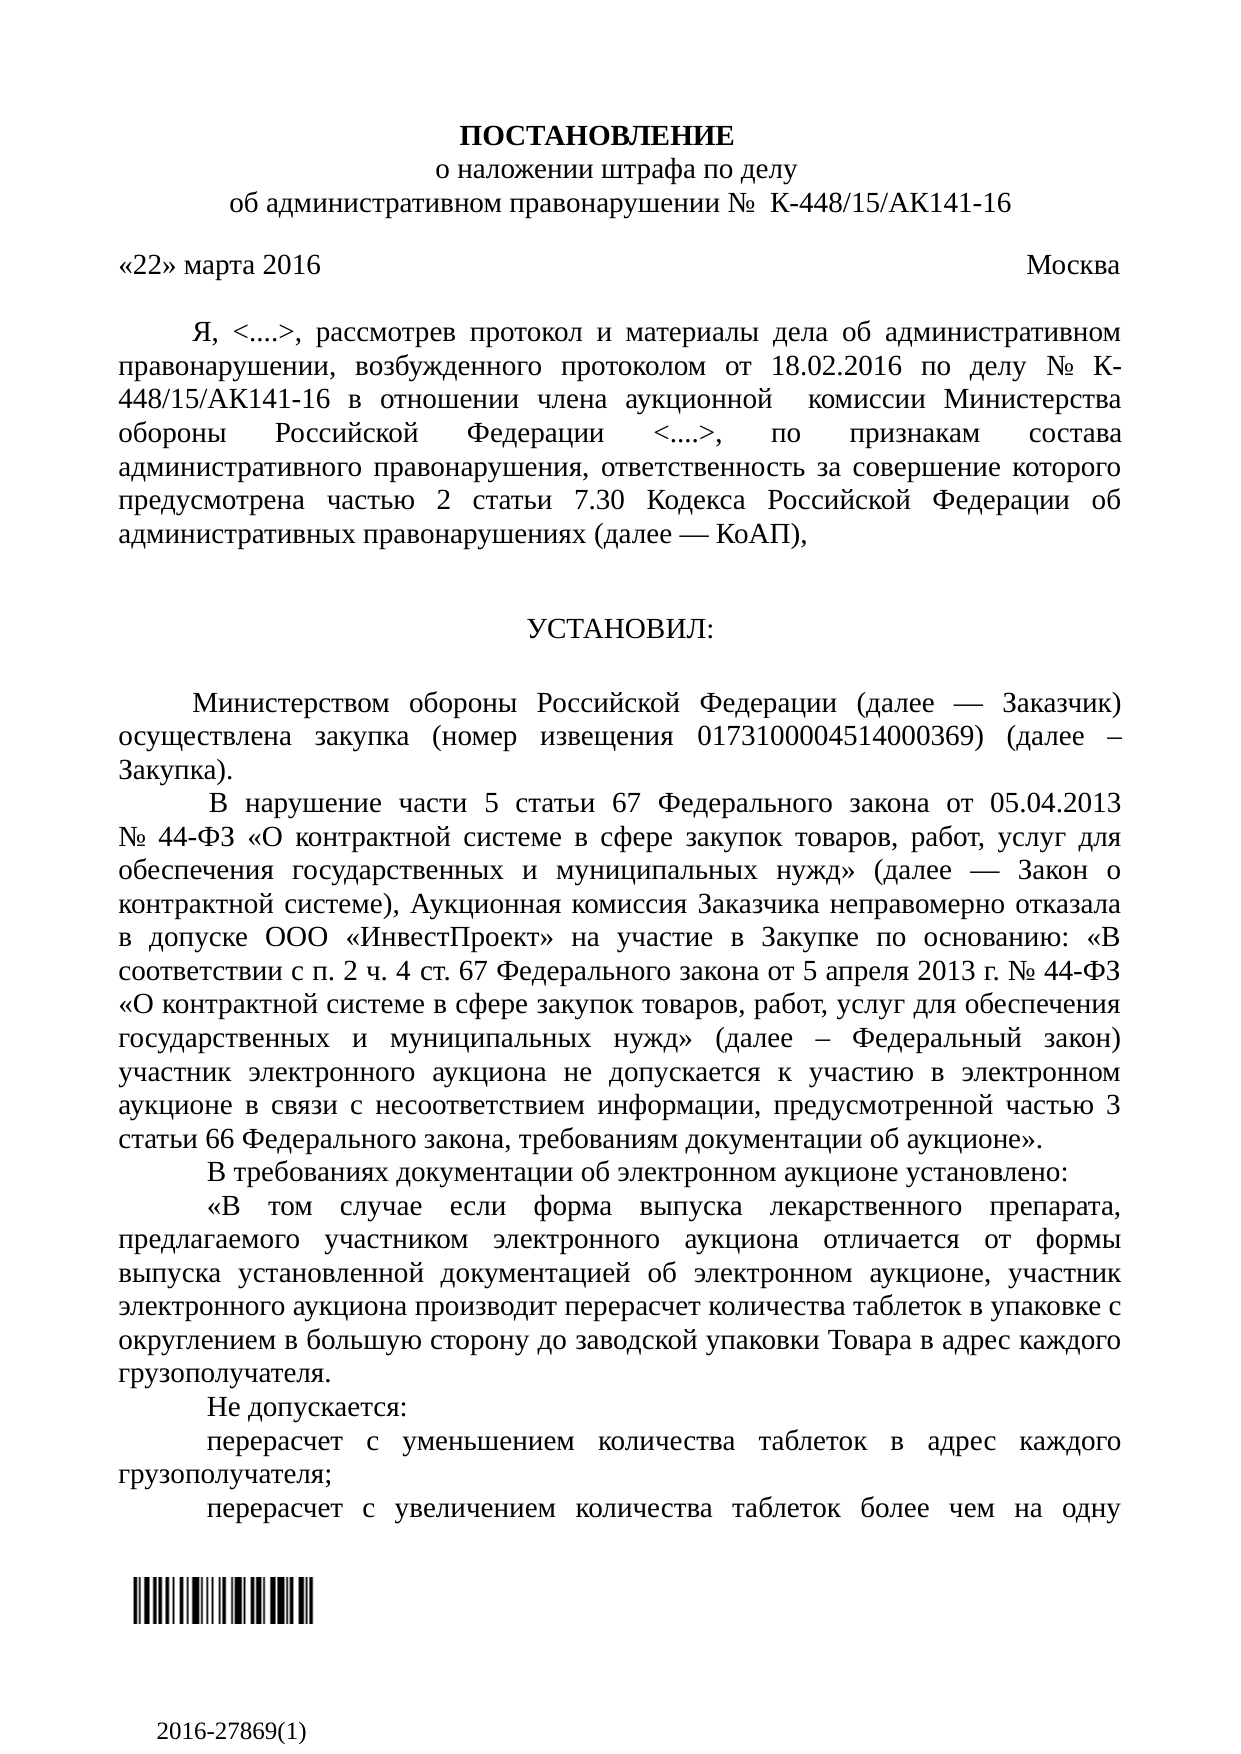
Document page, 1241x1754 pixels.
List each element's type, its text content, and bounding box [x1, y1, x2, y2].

text «В том случае если форма выпуска лекарственного препарата, предлагаемого участником электронного аукциона отличается от формы выпуска установленной документацией об электронном аукционе, участник электронного аукциона производит перерасчет количества таблеток в упаковке с округлением в большую сторону до заводской упаковки Товара в адрес каждого грузополучателя. [118, 1188, 1122, 1389]
text перерасчет с увеличением количества таблеток более чем на одну [118, 1490, 1122, 1523]
text УСТАНОВИЛ: [118, 612, 1122, 645]
text Не допускается: [118, 1389, 1122, 1423]
text В требованиях документации об электронном аукционе установлено: [118, 1154, 1122, 1188]
text Министерством обороны Российской Федерации (далее — Заказчик) осуществлена закупка (номер извещения 0173100004514000369) (далее – Закупка). [118, 685, 1122, 785]
text «22» марта 2016 Москва [118, 247, 1122, 281]
text перерасчет с уменьшением количества таблеток в адрес каждого грузополучателя; [118, 1423, 1122, 1490]
text об административном правонарушении № К-448/15/АК141-16 [118, 185, 1122, 219]
picture [118, 1577, 331, 1624]
text о наложении штрафа по делу [118, 152, 1122, 185]
text ПОСТАНОВЛЕНИЕ [117, 118, 1078, 152]
text В нарушение части 5 статьи 67 Федерального закона от 05.04.2013 № 44-ФЗ «О контрактной системе в сфере закупок товаров, работ, услуг для обеспечения государственных и муниципальных нужд» (далее — Закон о контрактной системе), Аукционная комиссия Заказчика неправомерно отказала в допуске ООО «ИнвестПроект» на участие в Закупке по основанию: «В соответствии с п. 2 ч. 4 ст. 67 Федерального закона от 5 апреля 2013 г. № 44-ФЗ «О контрактной системе в сфере закупок товаров, работ, услуг для обеспечения государственных и муниципальных нужд» (далее – Федеральный закон) участник электронного аукциона не допускается к участию в электронном аукционе в связи с несоответствием информации, предусмотренной частью 3 статьи 66 Федерального закона, требованиям документации об аукционе». [118, 785, 1122, 1154]
text Я, <....>, рассмотрев протокол и материалы дела об административном правонарушении, возбужденного протоколом от 18.02.2016 по делу № К-448/15/АК141-16 в отношении члена аукционной комиссии Министерства обороны Российской Федерации <....>, по признакам состава административного правонарушения, ответственность за совершение которого предусмотрена частью 2 статьи 7.30 Кодекса Российской Федерации об административных правонарушениях (далее — КоАП), [118, 314, 1122, 549]
